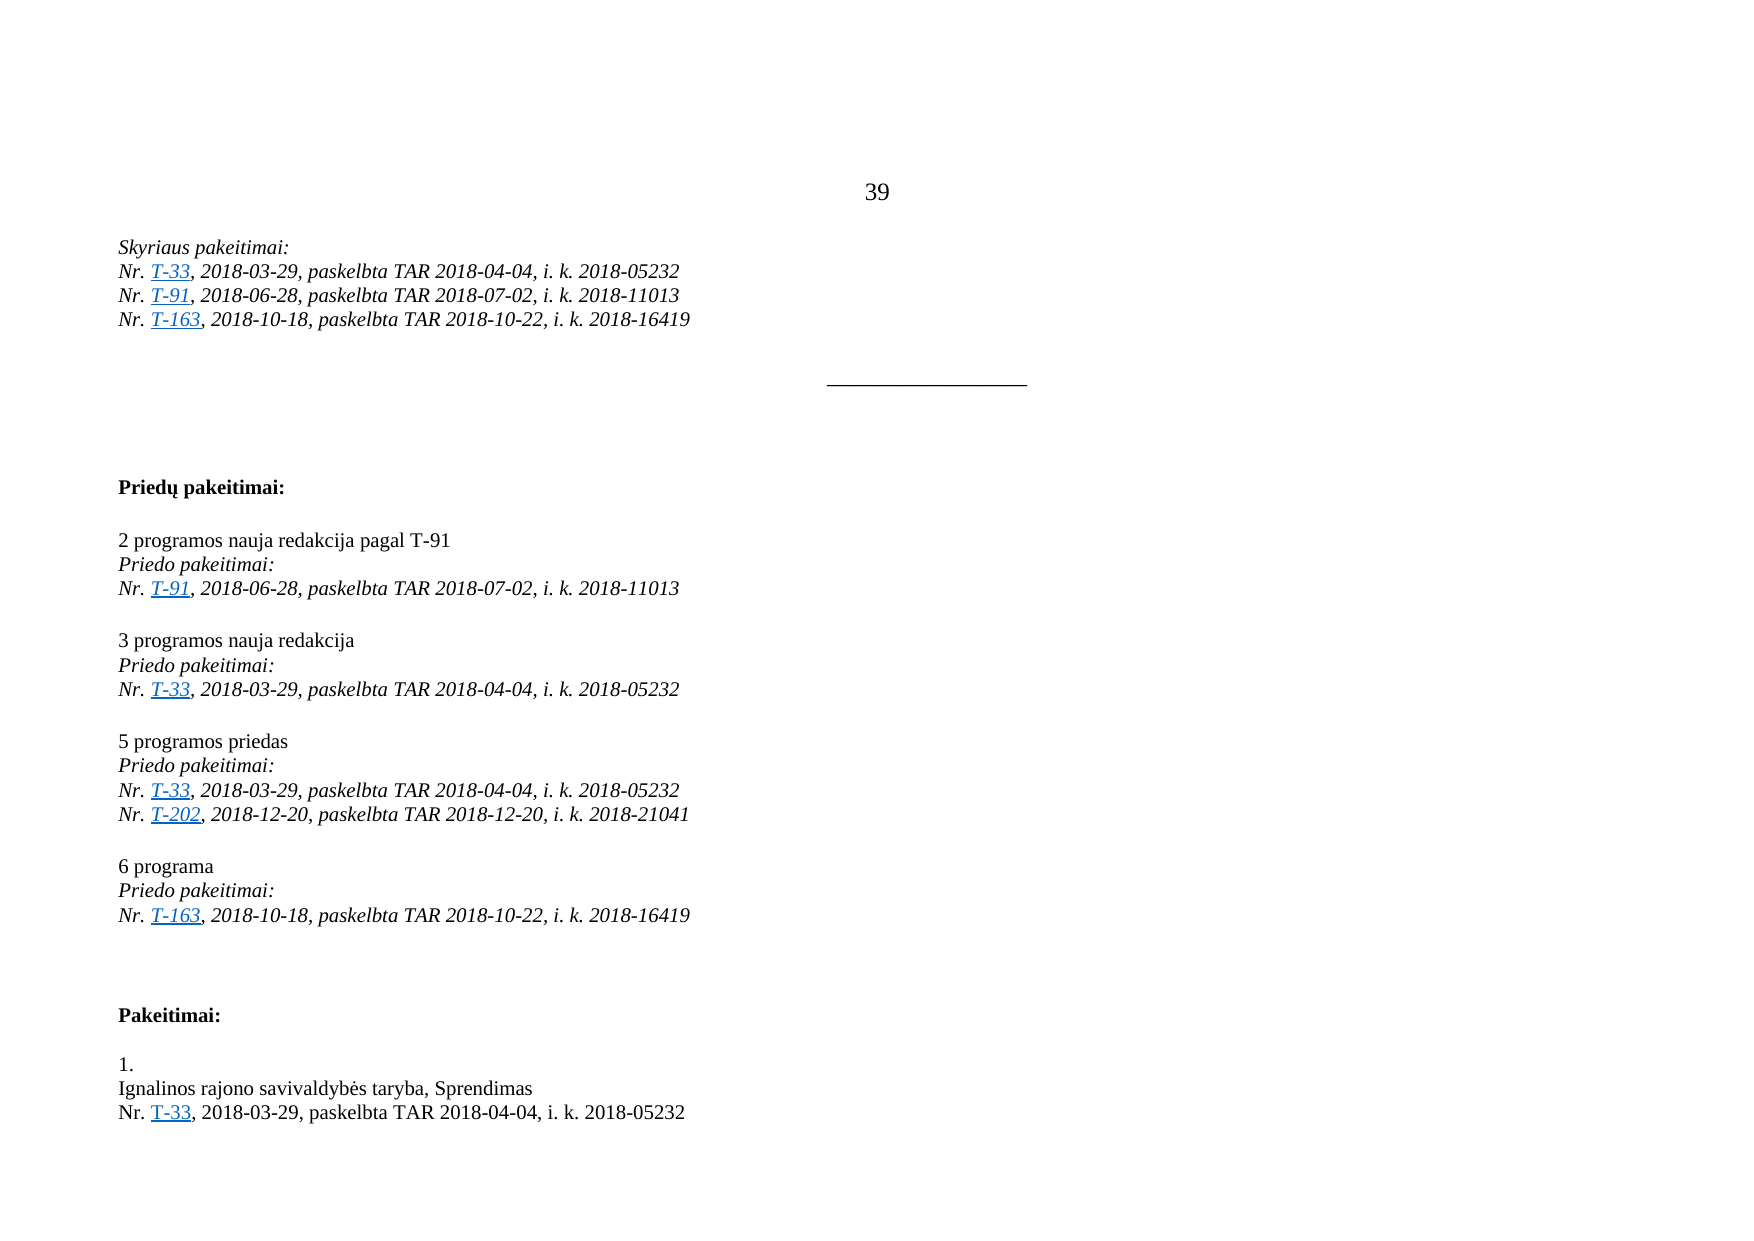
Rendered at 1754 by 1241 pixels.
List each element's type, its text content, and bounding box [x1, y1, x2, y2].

text 2 programos nauja redakcija pagal T-91 [118, 527, 1636, 552]
text 1. [118, 1052, 1636, 1076]
text ________________ [827, 360, 1636, 388]
text 6 programa [118, 854, 1636, 878]
text Pakeitimai: [118, 1003, 1636, 1027]
text Priedo pakeitimai: [118, 552, 1636, 576]
text Priedų pakeitimai: [118, 475, 1636, 499]
text Nr. T-163, 2018-10-18, paskelbta TAR 2018-10-22, i. k. 2018-16419 [118, 307, 1636, 331]
text Nr. T-33, 2018-03-29, paskelbta TAR 2018-04-04, i. k. 2018-05232 [118, 1100, 1636, 1124]
text Skyriaus pakeitimai: [118, 235, 1636, 259]
text Priedo pakeitimai: [118, 878, 1636, 902]
text Priedo pakeitimai: [118, 652, 1636, 677]
text Nr. T-33, 2018-03-29, paskelbta TAR 2018-04-04, i. k. 2018-05232 [118, 259, 1636, 283]
text Nr. T-91, 2018-06-28, paskelbta TAR 2018-07-02, i. k. 2018-11013 [118, 576, 1636, 600]
text Nr. T-33, 2018-03-29, paskelbta TAR 2018-04-04, i. k. 2018-05232 [118, 677, 1636, 701]
text Nr. T-163, 2018-10-18, paskelbta TAR 2018-10-22, i. k. 2018-16419 [118, 902, 1636, 927]
text Ignalinos rajono savivaldybės taryba, Sprendimas [118, 1076, 1636, 1100]
text Nr. T-202, 2018-12-20, paskelbta TAR 2018-12-20, i. k. 2018-21041 [118, 802, 1636, 826]
text Priedo pakeitimai: [118, 753, 1636, 777]
text 3 programos nauja redakcija [118, 628, 1636, 652]
text Nr. T-33, 2018-03-29, paskelbta TAR 2018-04-04, i. k. 2018-05232 [118, 777, 1636, 802]
text Nr. T-91, 2018-06-28, paskelbta TAR 2018-07-02, i. k. 2018-11013 [118, 283, 1636, 307]
text 5 programos priedas [118, 729, 1636, 753]
